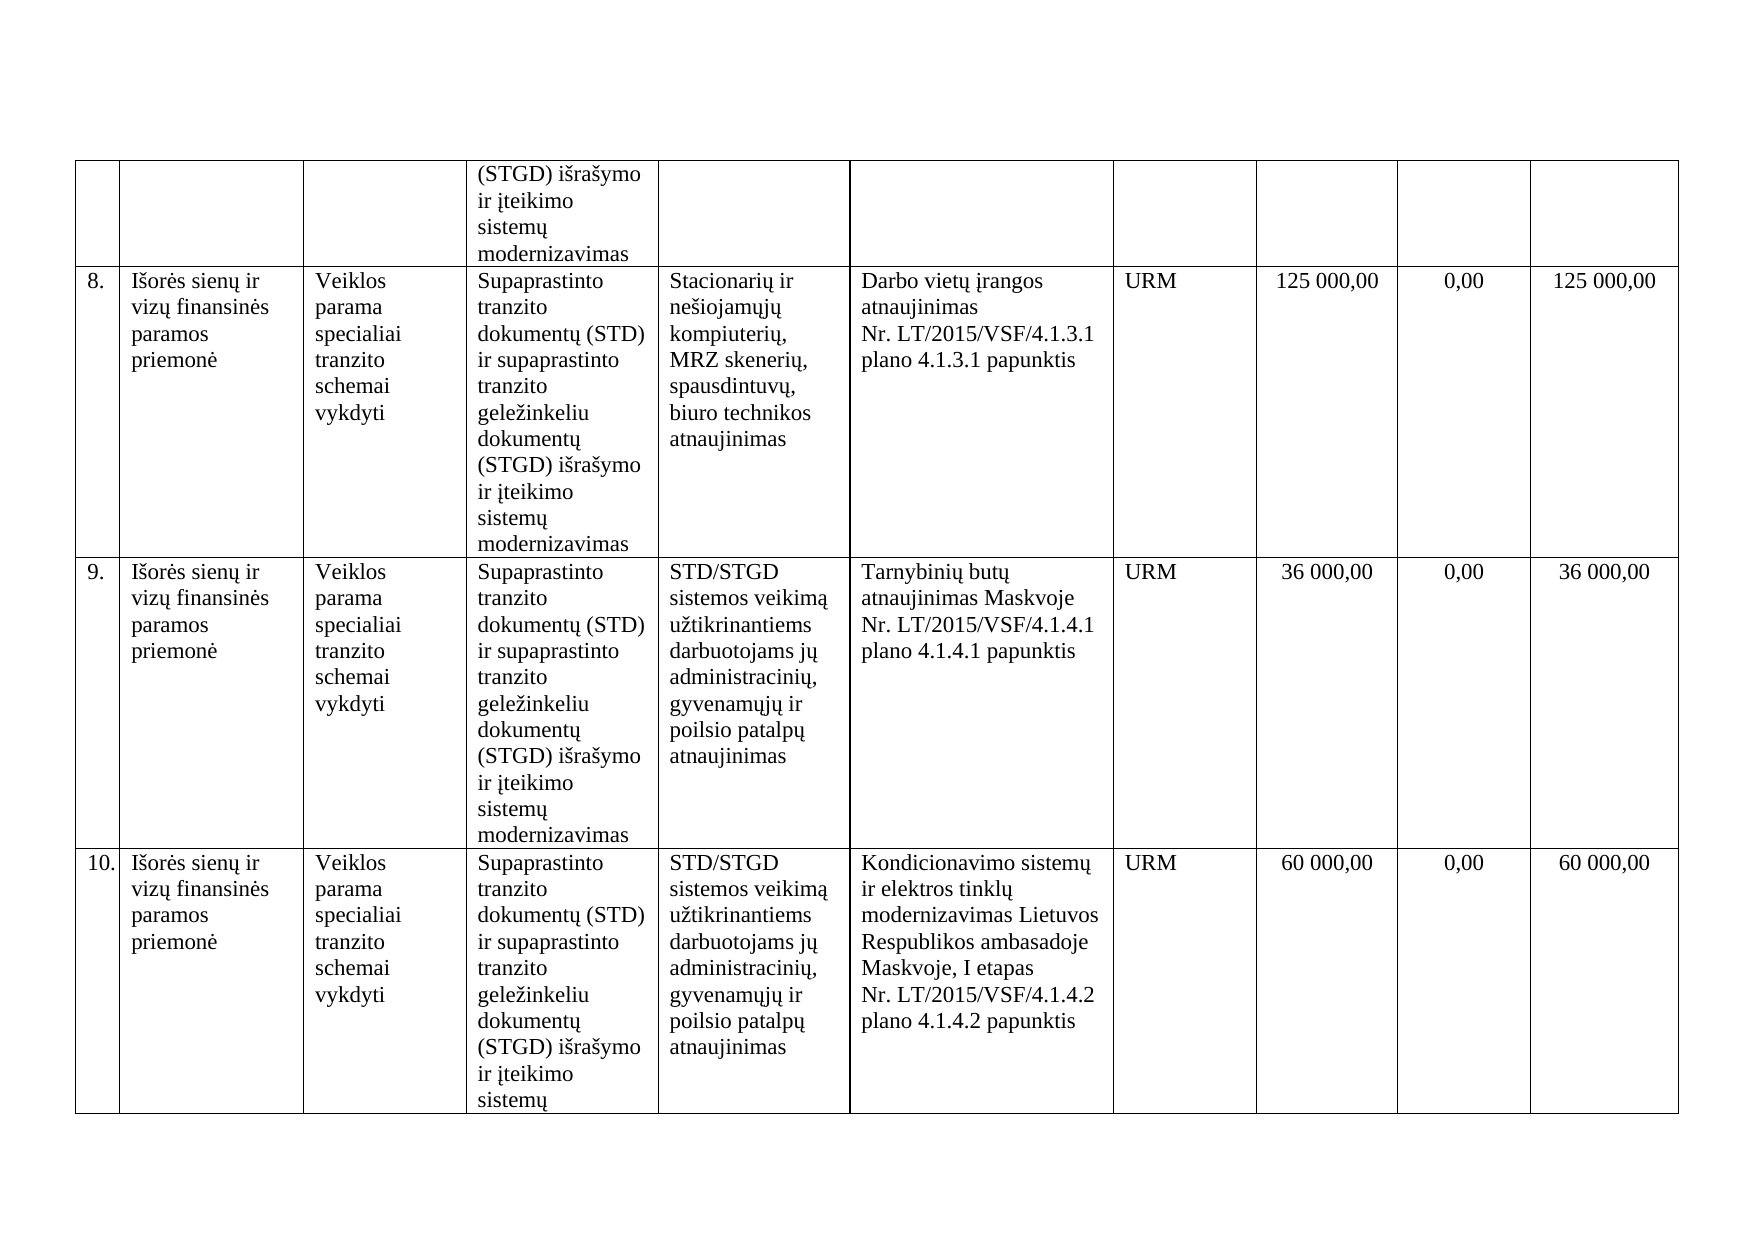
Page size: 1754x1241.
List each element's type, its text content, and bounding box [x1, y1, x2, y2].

table_cell 10. [76, 849, 119, 1112]
table_cell Darbo vietų įrangos atnaujinimas Nr. LT/2015/VSF/4.1.3.1 plano 4.1.3.1 papunktis [851, 267, 1113, 557]
table_cell 9. [76, 558, 119, 848]
table_cell Veiklos parama specialiai tranzito schemai vykdyti [304, 849, 466, 1112]
table_cell Tarnybinių butų atnaujinimas Maskvoje Nr. LT/2015/VSF/4.1.4.1 plano 4.1.4.1 papunktis [851, 558, 1113, 848]
table_cell 125 000,00 [1531, 267, 1678, 557]
table_cell [1114, 161, 1256, 266]
table_cell Veiklos parama specialiai tranzito schemai vykdyti [304, 558, 466, 848]
table_cell 0,00 [1398, 267, 1530, 557]
table_cell [1257, 161, 1397, 266]
table_cell URM [1114, 849, 1256, 1112]
table_cell 60 000,00 [1531, 849, 1678, 1112]
table_cell Kondicionavimo sistemų ir elektros tinklų modernizavimas Lietuvos Respublikos ambasadoje Maskvoje, I etapas Nr. LT/2015/VSF/4.1.4.2 plano 4.1.4.2 papunktis [851, 849, 1113, 1112]
table_cell [851, 161, 1113, 266]
table_cell 125 000,00 [1257, 267, 1397, 557]
table_cell Supaprastinto tranzito dokumentų (STD) ir supaprastinto tranzito geležinkeliu dokumentų (STGD) išrašymo ir įteikimo sistemų modernizavimas [467, 558, 658, 848]
table_cell Išorės sienų ir vizų finansinės paramos priemonė [120, 849, 303, 1112]
table_cell [304, 161, 466, 266]
table_cell 0,00 [1398, 558, 1530, 848]
table_cell [120, 161, 303, 266]
table_cell 60 000,00 [1257, 849, 1397, 1112]
table_cell 36 000,00 [1257, 558, 1397, 848]
table_cell [1398, 161, 1530, 266]
table_cell 0,00 [1398, 849, 1530, 1112]
table_cell 8. [76, 267, 119, 557]
table_cell Supaprastinto tranzito dokumentų (STD) ir supaprastinto tranzito geležinkeliu dokumentų (STGD) išrašymo ir įteikimo sistemų modernizavimas [467, 267, 658, 557]
table_cell (STGD) išrašymo ir įteikimo sistemų modernizavimas [467, 161, 658, 266]
table_cell Veiklos parama specialiai tranzito schemai vykdyti [304, 267, 466, 557]
table_cell Išorės sienų ir vizų finansinės paramos priemonė [120, 558, 303, 848]
table_cell STD/STGD sistemos veikimą užtikrinantiems darbuotojams jų administracinių, gyvenamųjų ir poilsio patalpų atnaujinimas [659, 558, 849, 848]
table_cell [659, 161, 849, 266]
table_cell [1531, 161, 1678, 266]
table_cell Stacionarių ir nešiojamųjų kompiuterių, MRZ skenerių, spausdintuvų, biuro technikos atnaujinimas [659, 267, 849, 557]
table_cell URM [1114, 267, 1256, 557]
table_cell 36 000,00 [1531, 558, 1678, 848]
table_cell Išorės sienų ir vizų finansinės paramos priemonė [120, 267, 303, 557]
table_cell Supaprastinto tranzito dokumentų (STD) ir supaprastinto tranzito geležinkeliu dokumentų (STGD) išrašymo ir įteikimo sistemų [467, 849, 658, 1112]
table_cell URM [1114, 558, 1256, 848]
table_cell [76, 161, 119, 266]
table_cell STD/STGD sistemos veikimą užtikrinantiems darbuotojams jų administracinių, gyvenamųjų ir poilsio patalpų atnaujinimas [659, 849, 849, 1112]
